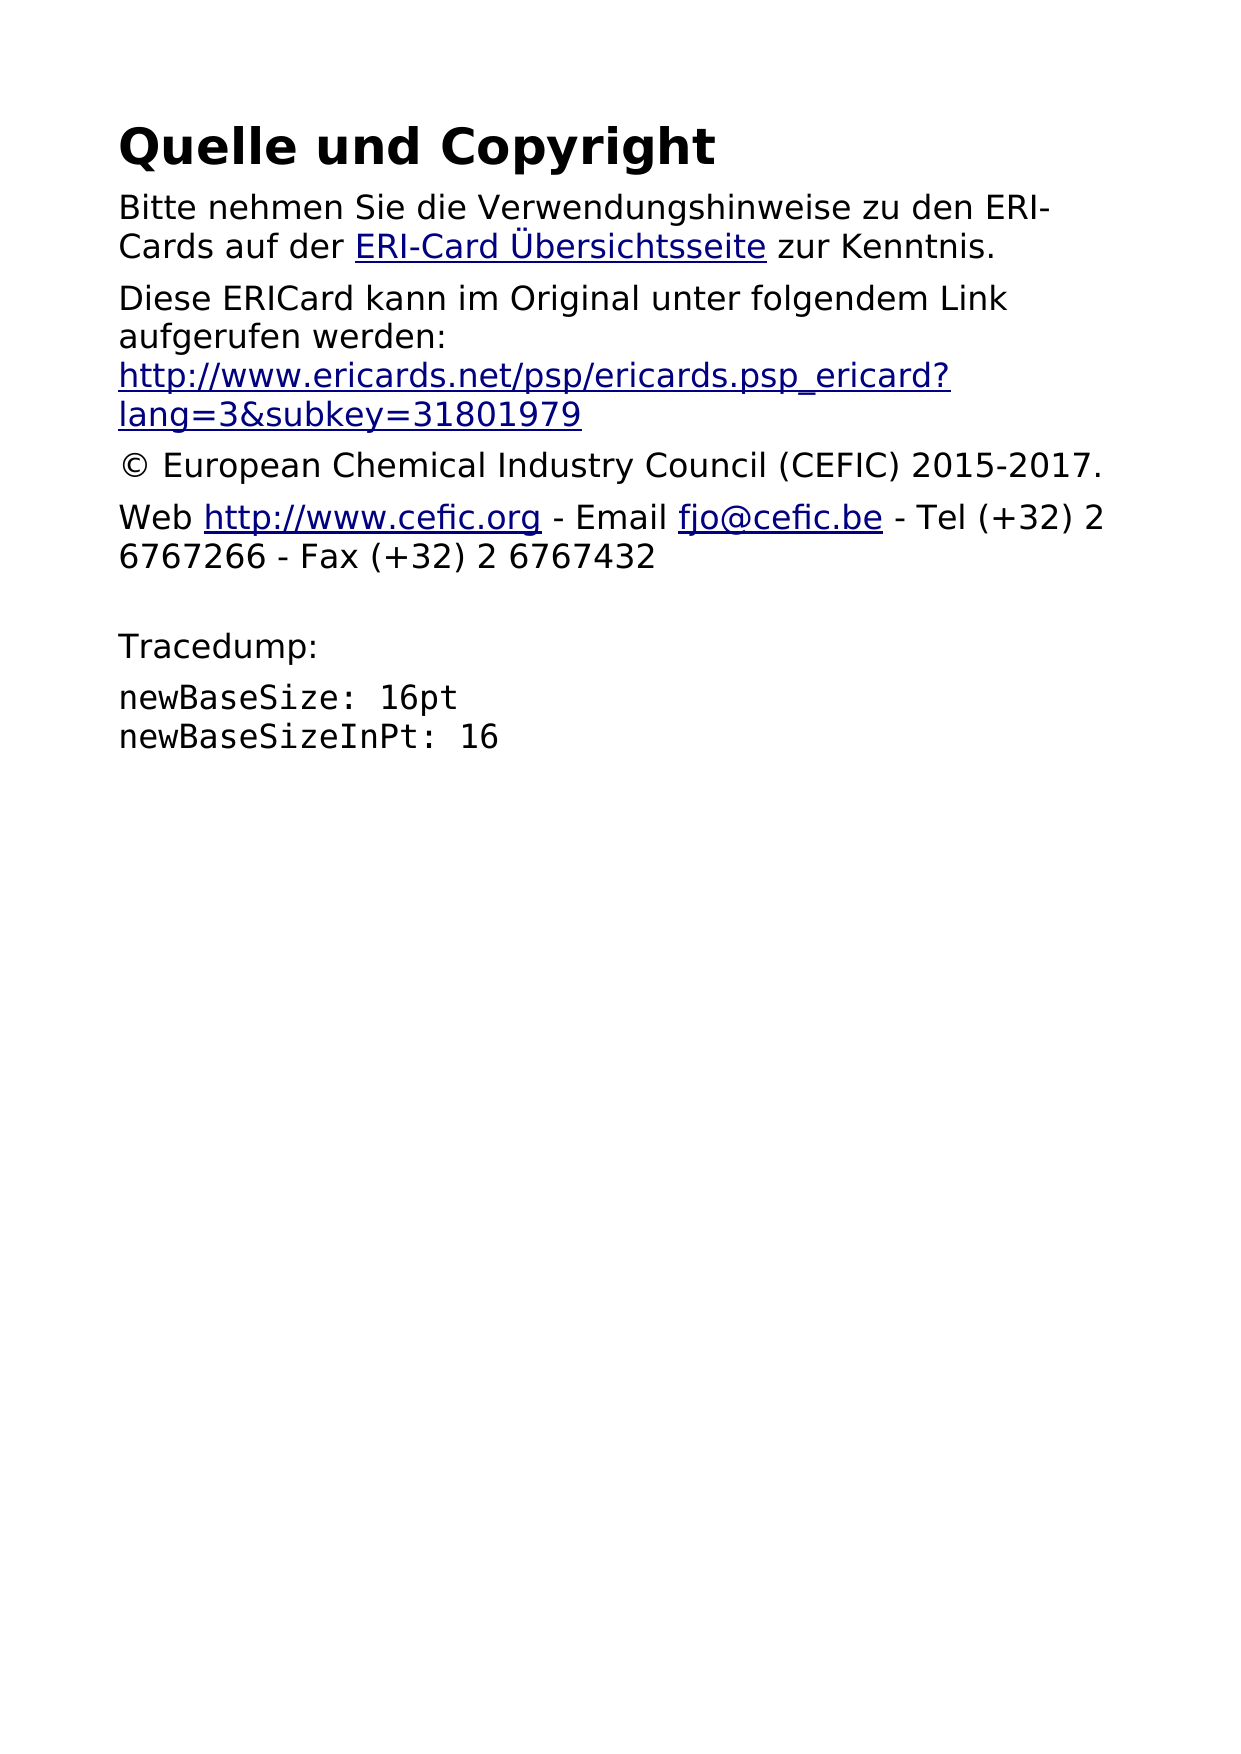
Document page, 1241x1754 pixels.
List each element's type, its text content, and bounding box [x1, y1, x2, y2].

text Web http://www.cefic.org - Email fjo@cefic.be - Tel (+32) 2 6767266 - Fax (+32) 2 6767432 [118, 498, 1122, 576]
text © European Chemical Industry Council (CEFIC) 2015-2017. [118, 447, 1122, 486]
text newBaseSize: 16pt newBaseSizeInPt: 16 [118, 679, 1122, 756]
text Bitte nehmen Sie die Verwendungshinweise zu den ERI-Cards auf der ERI-Card Übersichtsseite zur Kenntnis. [118, 189, 1122, 267]
subtitle Quelle und Copyright [118, 118, 1122, 176]
text Diese ERICard kann im Original unter folgendem Link aufgerufen werden: http://www.ericards.net/psp/ericards.psp_ericard?lang=3&subkey=31801979 [118, 279, 1122, 434]
text Tracedump: [118, 588, 1122, 666]
